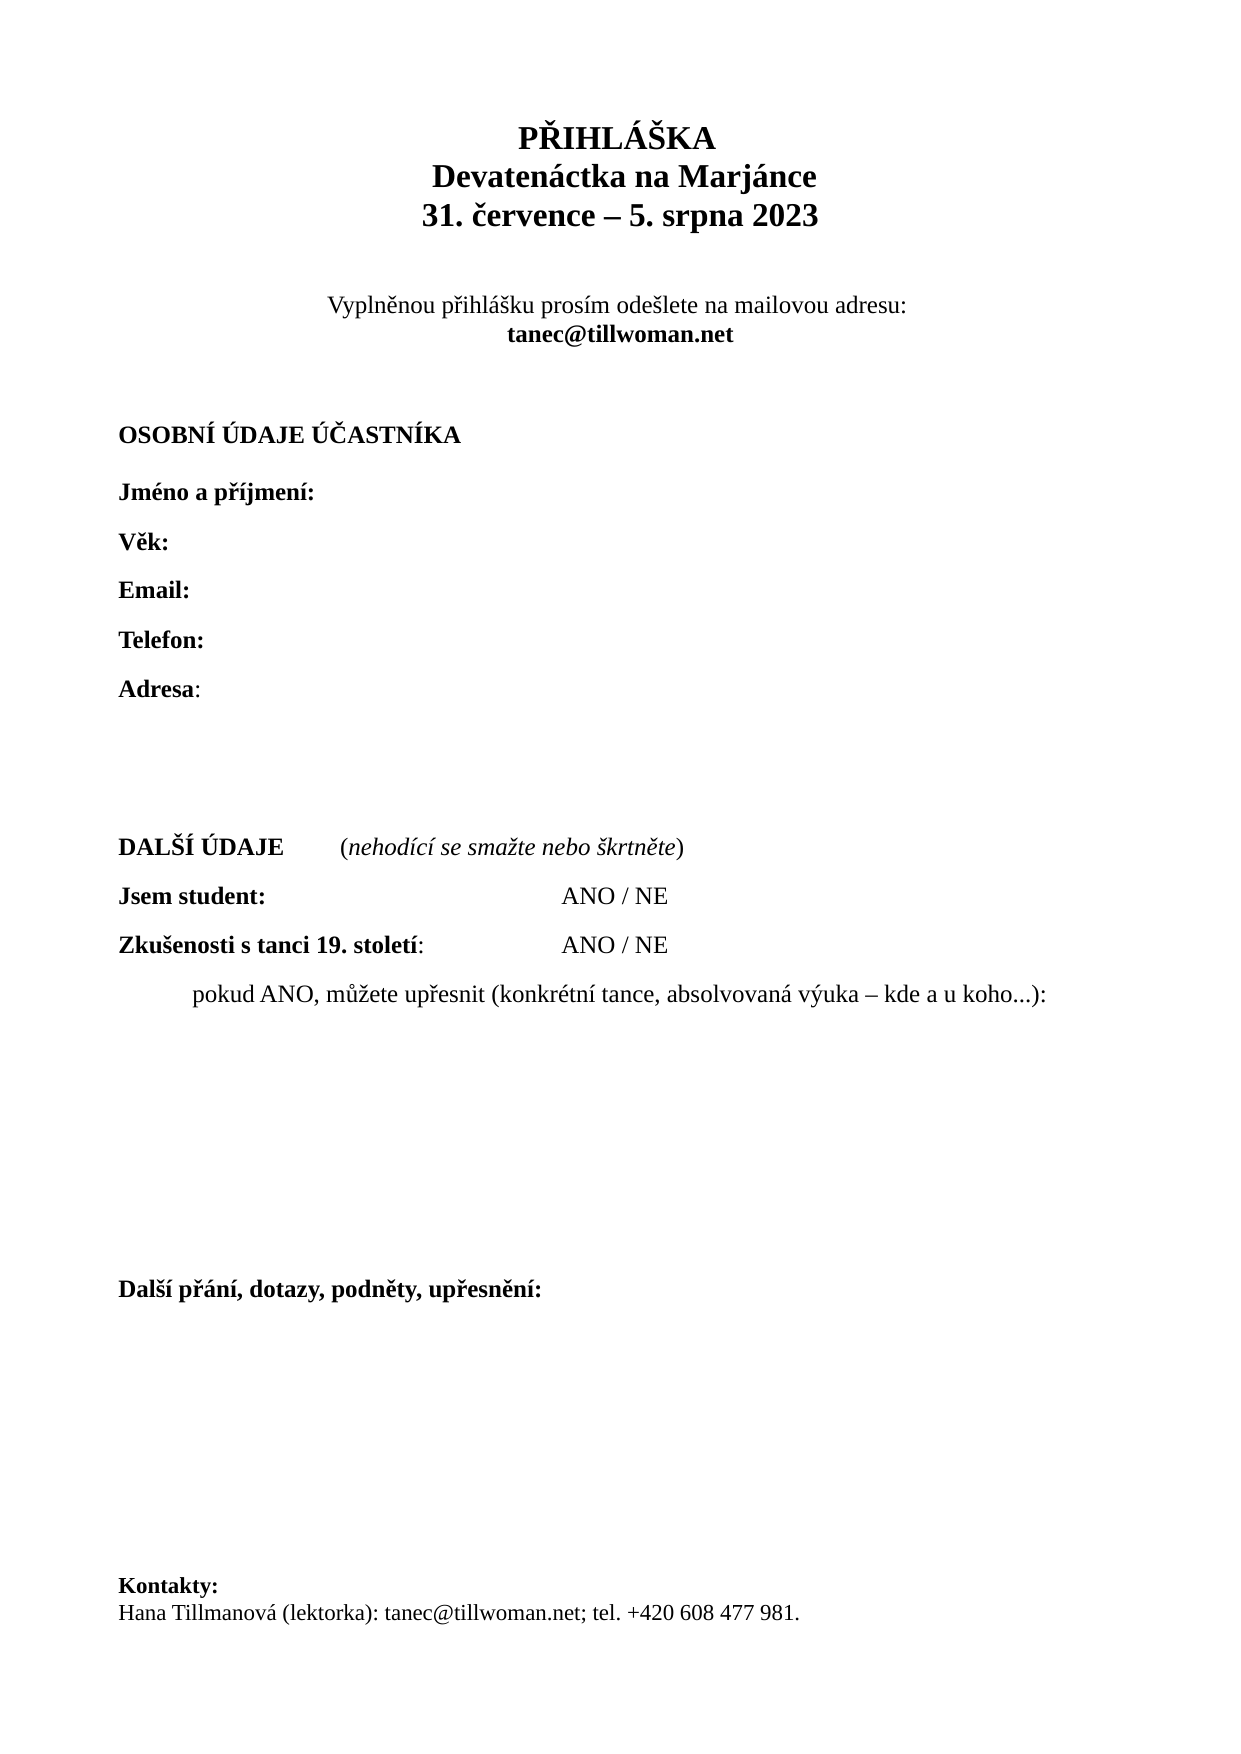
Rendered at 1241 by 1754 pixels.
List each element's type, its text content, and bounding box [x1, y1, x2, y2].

text Email: [118, 576, 1122, 604]
text Devatenáctka na Marjánce [118, 156, 1122, 195]
text Zkušenosti s tanci 19. století: ANO / NE [118, 930, 1122, 959]
text OSOBNÍ ÚDAJE ÚČASTNÍKA [118, 420, 1122, 449]
text Kontakty: [118, 1572, 1122, 1598]
text DALŠÍ ÚDAJE (nehodící se smažte nebo škrtněte) [118, 832, 1122, 861]
text Jméno a příjmení: [118, 477, 1122, 506]
text Věk: [118, 527, 1122, 555]
text PŘIHLÁŠKA [118, 118, 1122, 156]
text pokud ANO, můžete upřesnit (konkrétní tance, absolvovaná výuka – kde a u koho...): [118, 979, 1122, 1008]
text tanec@tillwoman.net [118, 319, 1122, 348]
text Telefon: [118, 625, 1122, 653]
text Jsem student: ANO / NE [118, 881, 1122, 910]
text Hana Tillmanová (lektorka): tanec@tillwoman.net; tel. +420 608 477 981. [118, 1598, 1122, 1625]
text 31. července – 5. srpna 2023 [118, 195, 1122, 233]
text Adresa: [118, 674, 1122, 702]
text Další přání, dotazy, podněty, upřesnění: [118, 1274, 1122, 1302]
text Vyplněnou přihlášku prosím odešlete na mailovou adresu: [118, 291, 1122, 319]
